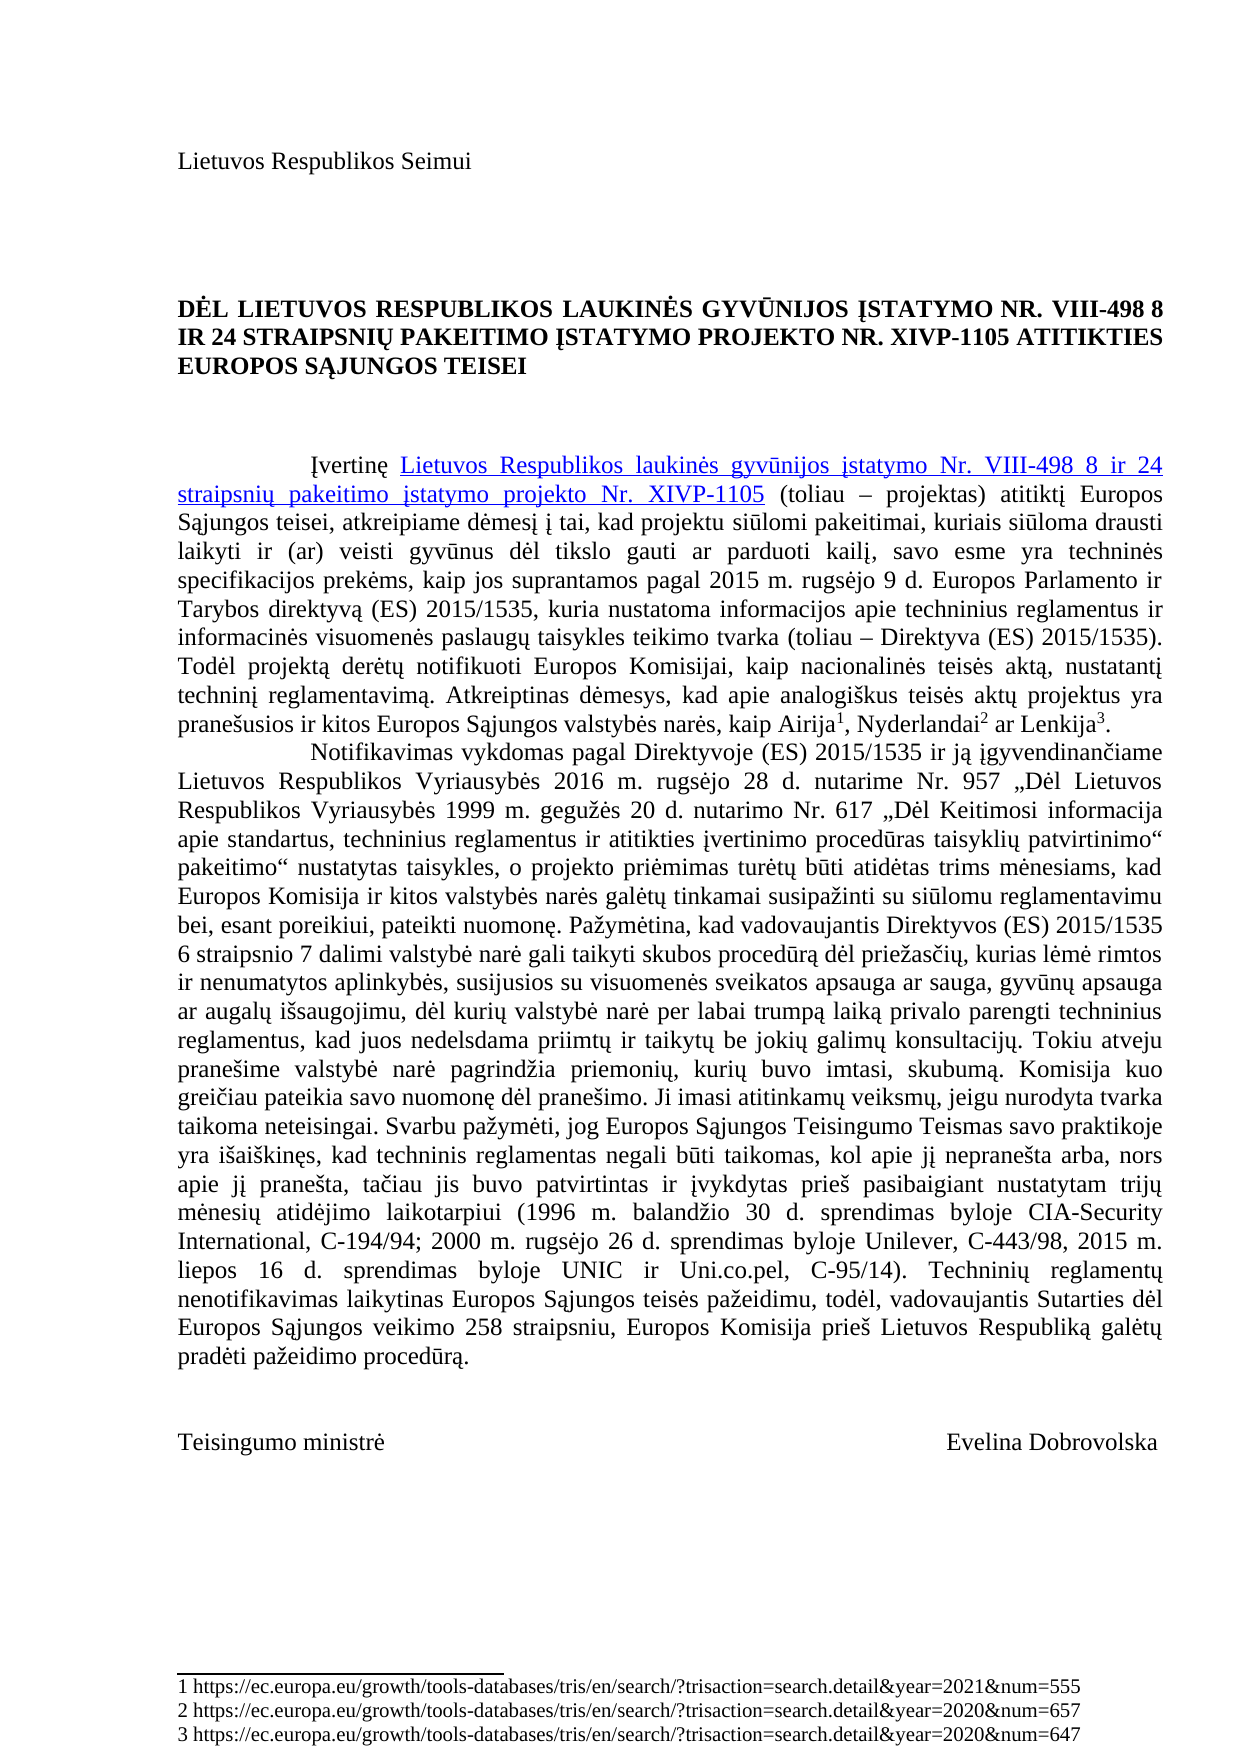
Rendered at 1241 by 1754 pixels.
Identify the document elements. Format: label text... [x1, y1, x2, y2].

text Teisingumo ministrė Evelina Dobrovolska [177, 1427, 1163, 1456]
text Notifikavimas vykdomas pagal Direktyvoje (ES) 2015/1535 ir ją įgyvendinančiame Lietuvos Respublikos Vyriausybės 2016 m. rugsėjo 28 d. nutarime Nr. 957 „Dėl Lietuvos Respublikos Vyriausybės 1999 m. gegužės 20 d. nutarimo Nr. 617 „Dėl Keitimosi informacija apie standartus, techninius reglamentus ir atitikties įvertinimo procedūras taisyklių patvirtinimo“ pakeitimo“ nustatytas taisykles, o projekto priėmimas turėtų būti atidėtas trims mėnesiams, kad Europos Komisija ir kitos valstybės narės galėtų tinkamai susipažinti su siūlomu reglamentavimu bei, esant poreikiui, pateikti nuomonę. Pažymėtina, kad vadovaujantis Direktyvos (ES) 2015/1535 6 straipsnio 7 dalimi valstybė narė gali taikyti skubos procedūrą dėl priežasčių, kurias lėmė rimtos ir nenumatytos aplinkybės, susijusios su visuomenės sveikatos apsauga ar sauga, gyvūnų apsauga ar augalų išsaugojimu, dėl kurių valstybė narė per labai trumpą laiką privalo parengti techninius reglamentus, kad juos nedelsdama priimtų ir taikytų be jokių galimų konsultacijų. Tokiu atveju pranešime valstybė narė pagrindžia priemonių, kurių buvo imtasi, skubumą. Komisija kuo greičiau pateikia savo nuomonę dėl pranešimo. Ji imasi atitinkamų veiksmų, jeigu nurodyta tvarka taikoma neteisingai. Svarbu pažymėti, jog Europos Sąjungos Teisingumo Teismas savo praktikoje yra išaiškinęs, kad techninis reglamentas negali būti taikomas, kol apie jį nepranešta arba, nors apie jį pranešta, tačiau jis buvo patvirtintas ir įvykdytas prieš pasibaigiant nustatytam trijų mėnesių atidėjimo laikotarpiui (1996 m. balandžio 30 d. sprendimas byloje CIA-Security International, C-194/94; 2000 m. rugsėjo 26 d. sprendimas byloje Unilever, C-443/98, 2015 m. liepos 16 d. sprendimas byloje UNIC ir Uni.co.pel, C-95/14). Techninių reglamentų nenotifikavimas laikytinas Europos Sąjungos teisės pažeidimu, todėl, vadovaujantis Sutarties dėl Europos Sąjungos veikimo 258 straipsniu, Europos Komisija prieš Lietuvos Respubliką galėtų pradėti pažeidimo procedūrą. [177, 737, 1163, 1370]
text https://ec.europa.eu/growth/tools-databases/tris/en/search/?trisaction=search.detail&year=2021&num=555 [177, 1674, 1163, 1698]
text Dėl lietuvos respublikos LAUKINĖS GYVŪNIJOS ĮSTATYMO NR. VIII-498 8 IR 24 STRAIPSNIŲ PAKEITIMO ĮSTATYMO projekto Nr. XIVP-1105 atitikties Europos Sąjungos teisei [177, 294, 1163, 380]
text Įvertinę Lietuvos Respublikos laukinės gyvūnijos įstatymo Nr. VIII-498 8 ir 24 straipsnių pakeitimo įstatymo projekto Nr. XIVP-1105 (toliau – projektas) atitiktį Europos Sąjungos teisei, atkreipiame dėmesį į tai, kad projektu siūlomi pakeitimai, kuriais siūloma drausti laikyti ir (ar) veisti gyvūnus dėl tikslo gauti ar parduoti kailį, savo esme yra techninės specifikacijos prekėms, kaip jos suprantamos pagal 2015 m. rugsėjo 9 d. Europos Parlamento ir Tarybos direktyvą (ES) 2015/1535, kuria nustatoma informacijos apie techninius reglamentus ir informacinės visuomenės paslaugų taisykles teikimo tvarka (toliau – Direktyva (ES) 2015/1535). Todėl projektą derėtų notifikuoti Europos Komisijai, kaip nacionalinės teisės aktą, nustatantį techninį reglamentavimą. Atkreiptinas dėmesys, kad apie analogiškus teisės aktų projektus yra pranešusios ir kitos Europos Sąjungos valstybės narės, kaip Airija, Nyderlandai ar Lenkija. [177, 450, 1163, 737]
text https://ec.europa.eu/growth/tools-databases/tris/en/search/?trisaction=search.detail&year=2020&num=647 [177, 1722, 1163, 1746]
text Lietuvos Respublikos Seimui [177, 146, 1130, 174]
text https://ec.europa.eu/growth/tools-databases/tris/en/search/?trisaction=search.detail&year=2020&num=657 [177, 1698, 1163, 1722]
